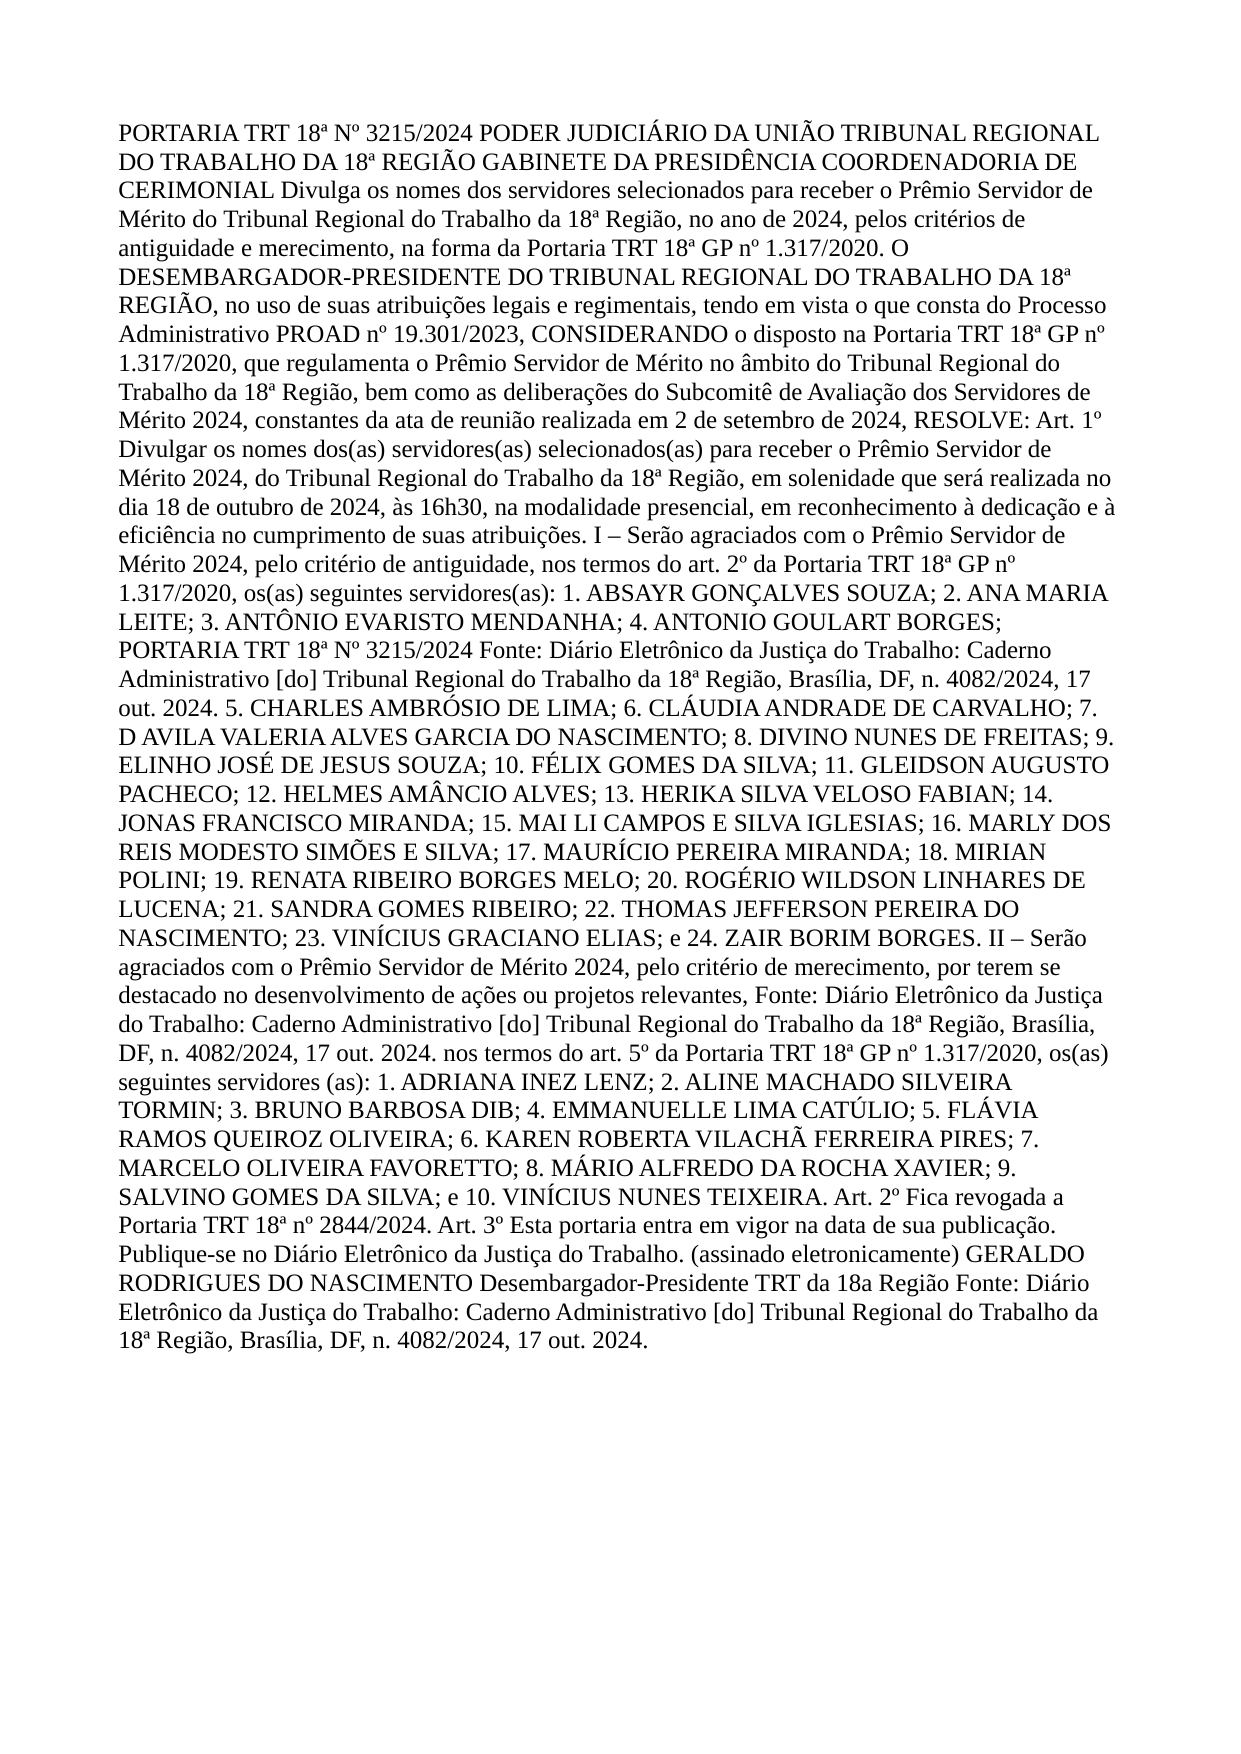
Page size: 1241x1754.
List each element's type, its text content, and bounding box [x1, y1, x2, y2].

text PORTARIA TRT 18ª Nº 3215/2024 PODER JUDICIÁRIO DA UNIÃO TRIBUNAL REGIONAL DO TRABALHO DA 18ª REGIÃO GABINETE DA PRESIDÊNCIA COORDENADORIA DE CERIMONIAL Divulga os nomes dos servidores selecionados para receber o Prêmio Servidor de Mérito do Tribunal Regional do Trabalho da 18ª Região, no ano de 2024, pelos critérios de antiguidade e merecimento, na forma da Portaria TRT 18ª GP nº 1.317/2020. O DESEMBARGADOR-PRESIDENTE DO TRIBUNAL REGIONAL DO TRABALHO DA 18ª REGIÃO, no uso de suas atribuições legais e regimentais, tendo em vista o que consta do Processo Administrativo PROAD nº 19.301/2023, CONSIDERANDO o disposto na Portaria TRT 18ª GP nº 1.317/2020, que regulamenta o Prêmio Servidor de Mérito no âmbito do Tribunal Regional do Trabalho da 18ª Região, bem como as deliberações do Subcomitê de Avaliação dos Servidores de Mérito 2024, constantes da ata de reunião realizada em 2 de setembro de 2024, RESOLVE: Art. 1º Divulgar os nomes dos(as) servidores(as) selecionados(as) para receber o Prêmio Servidor de Mérito 2024, do Tribunal Regional do Trabalho da 18ª Região, em solenidade que será realizada no dia 18 de outubro de 2024, às 16h30, na modalidade presencial, em reconhecimento à dedicação e à eficiência no cumprimento de suas atribuições. I – Serão agraciados com o Prêmio Servidor de Mérito 2024, pelo critério de antiguidade, nos termos do art. 2º da Portaria TRT 18ª GP nº 1.317/2020, os(as) seguintes servidores(as): 1. ABSAYR GONÇALVES SOUZA; 2. ANA MARIA LEITE; 3. ANTÔNIO EVARISTO MENDANHA; 4. ANTONIO GOULART BORGES; PORTARIA TRT 18ª Nº 3215/2024 Fonte: Diário Eletrônico da Justiça do Trabalho: Caderno Administrativo [do] Tribunal Regional do Trabalho da 18ª Região, Brasília, DF, n. 4082/2024, 17 out. 2024. 5. CHARLES AMBRÓSIO DE LIMA; 6. CLÁUDIA ANDRADE DE CARVALHO; 7. D AVILA VALERIA ALVES GARCIA DO NASCIMENTO; 8. DIVINO NUNES DE FREITAS; 9. ELINHO JOSÉ DE JESUS SOUZA; 10. FÉLIX GOMES DA SILVA; 11. GLEIDSON AUGUSTO PACHECO; 12. HELMES AMÂNCIO ALVES; 13. HERIKA SILVA VELOSO FABIAN; 14. JONAS FRANCISCO MIRANDA; 15. MAI LI CAMPOS E SILVA IGLESIAS; 16. MARLY DOS REIS MODESTO SIMÕES E SILVA; 17. MAURÍCIO PEREIRA MIRANDA; 18. MIRIAN POLINI; 19. RENATA RIBEIRO BORGES MELO; 20. ROGÉRIO WILDSON LINHARES DE LUCENA; 21. SANDRA GOMES RIBEIRO; 22. THOMAS JEFFERSON PEREIRA DO NASCIMENTO; 23. VINÍCIUS GRACIANO ELIAS; e 24. ZAIR BORIM BORGES. II – Serão agraciados com o Prêmio Servidor de Mérito 2024, pelo critério de merecimento, por terem se destacado no desenvolvimento de ações ou projetos relevantes, Fonte: Diário Eletrônico da Justiça do Trabalho: Caderno Administrativo [do] Tribunal Regional do Trabalho da 18ª Região, Brasília, DF, n. 4082/2024, 17 out. 2024. nos termos do art. 5º da Portaria TRT 18ª GP nº 1.317/2020, os(as) seguintes servidores (as): 1. ADRIANA INEZ LENZ; 2. ALINE MACHADO SILVEIRA TORMIN; 3. BRUNO BARBOSA DIB; 4. EMMANUELLE LIMA CATÚLIO; 5. FLÁVIA RAMOS QUEIROZ OLIVEIRA; 6. KAREN ROBERTA VILACHÃ FERREIRA PIRES; 7. MARCELO OLIVEIRA FAVORETTO; 8. MÁRIO ALFREDO DA ROCHA XAVIER; 9. SALVINO GOMES DA SILVA; e 10. VINÍCIUS NUNES TEIXEIRA. Art. 2º Fica revogada a Portaria TRT 18ª nº 2844/2024. Art. 3º Esta portaria entra em vigor na data de sua publicação. Publique-se no Diário Eletrônico da Justiça do Trabalho. (assinado eletronicamente) GERALDO RODRIGUES DO NASCIMENTO Desembargador-Presidente TRT da 18a Região Fonte: Diário Eletrônico da Justiça do Trabalho: Caderno Administrativo [do] Tribunal Regional do Trabalho da 18ª Região, Brasília, DF, n. 4082/2024, 17 out. 2024. [118, 118, 1122, 1354]
